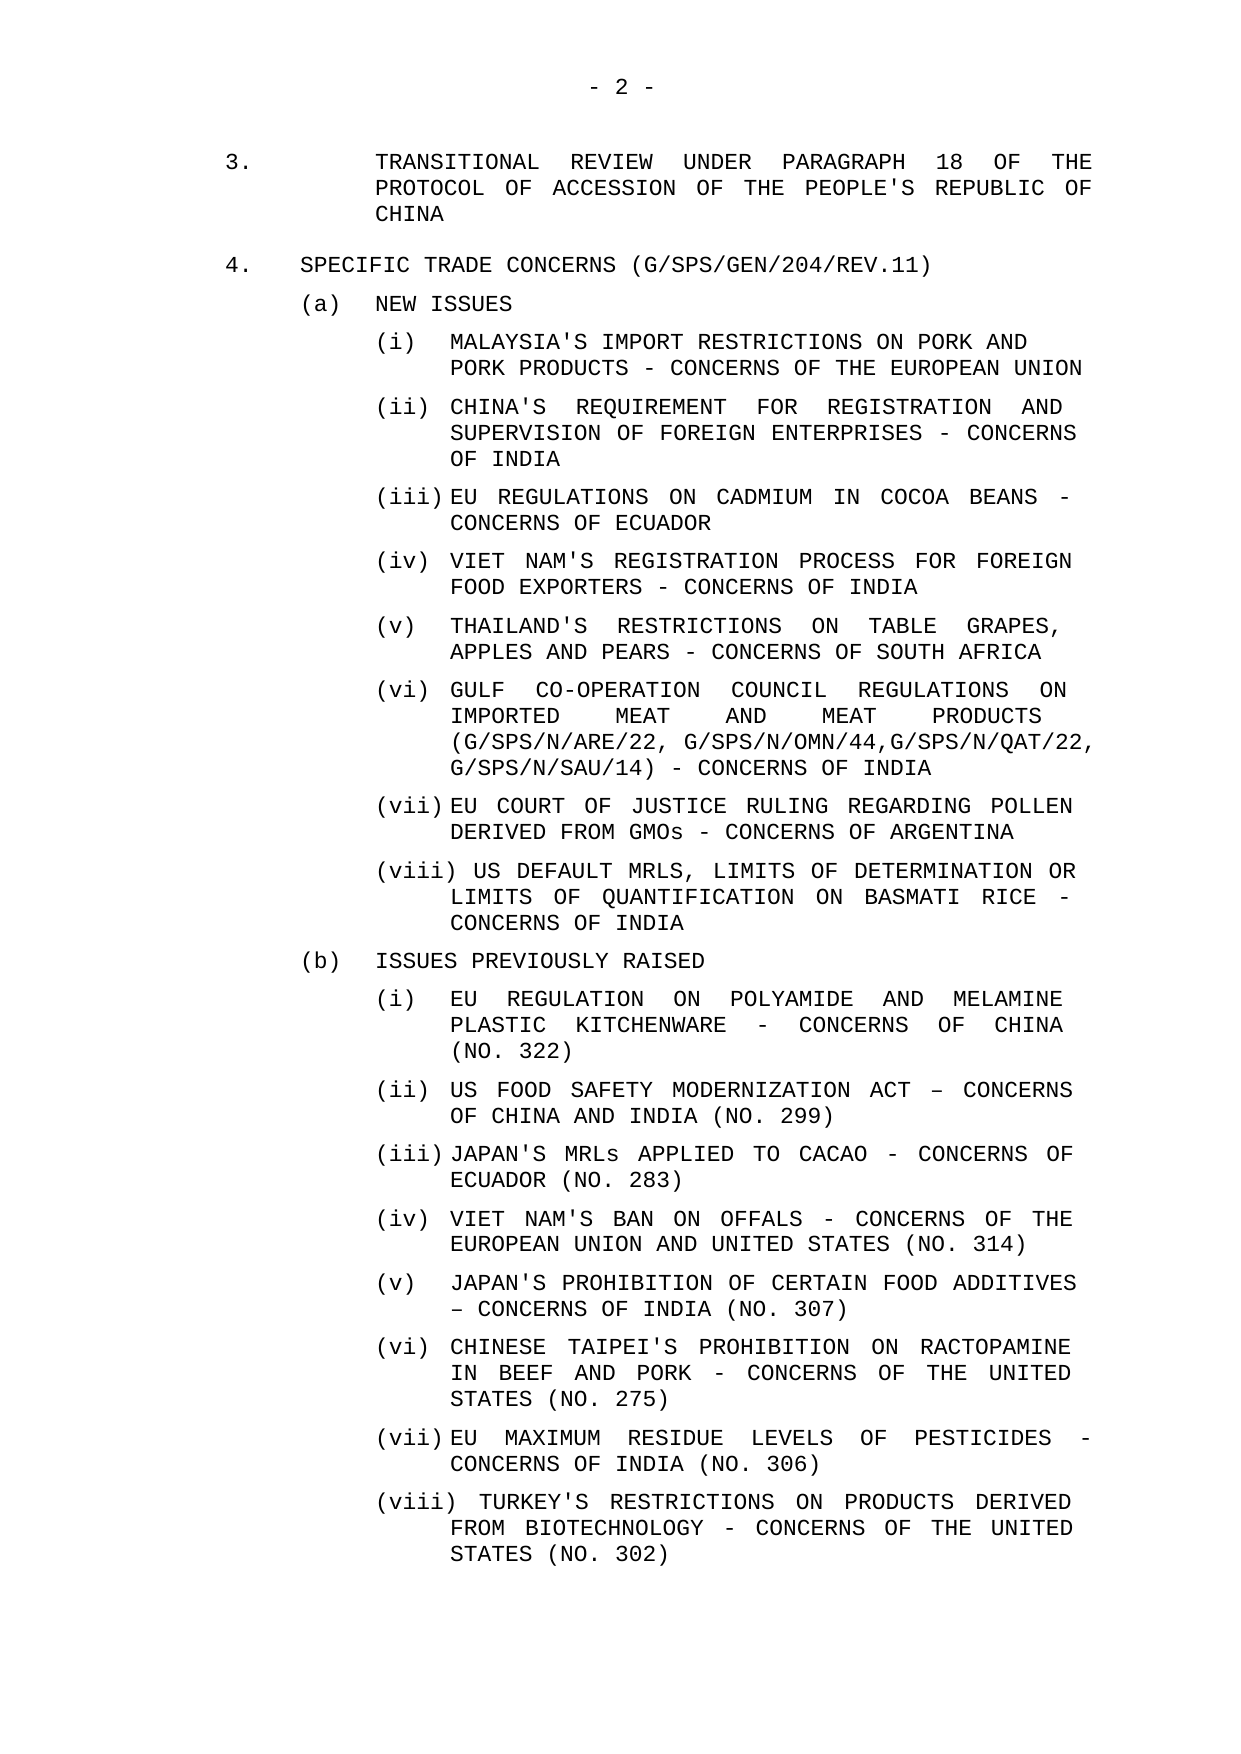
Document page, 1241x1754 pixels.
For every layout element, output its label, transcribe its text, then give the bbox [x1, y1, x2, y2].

text (iv) VIET NAM'S BAN ON OFFALS - CONCERNS OF THE EUROPEAN UNION AND UNITED STATES (NO. 314) [150, 1207, 1093, 1259]
text (iii) JAPAN'S MRLs APPLIED TO CACAO - CONCERNS OF ECUADOR (NO. 283) [150, 1142, 1093, 1194]
text (b) ISSUES PREVIOUSLY RAISED [150, 949, 1093, 975]
text (vii) EU Maximum Residue Levels of Pesticides - CONCERNS OF India (NO. 306) [150, 1426, 1093, 1478]
text (iv) VIET NAM'S REGISTRATION PROCESS FOR FOREIGN FOOD EXPORTERS - CONCERNS OF INDIA [150, 550, 1093, 602]
text (vi) GULF CO-OPERATION COUNCIL REGULATIONS ON IMPORTED MEAT AND MEAT PRODUCTS (G/SPS/N/ARE/22, G/SPS/N/OMN/44,G/SPS/N/QAT/22, G/SPS/N/SAU/14) - CONCERNS OF INDIA [150, 678, 1097, 782]
text (ii) US Food Safety modernization Act – CONCERNS OF china and India (no. 299) [150, 1078, 1093, 1130]
text (v) JAPAN'S PROHIBITION OF CERTAIN FOOD ADDITIVES – CONCERNS OF INDIA (NO. 307) [150, 1271, 1093, 1323]
text (viii) TURKEY'S RESTRICTIONS ON PRODUCTS DERIVED FROM BIOTECHNOLOGY - CONCERNS OF THE UNITED STATES (NO. 302) [150, 1490, 1093, 1568]
text (i) Malaysia's import restrictions on pork and pork products - concerns of the european union [150, 331, 1093, 382]
text (vi) CHINESE TAIPEI'S PROHIBITION ON RACTOPAMINE IN BEEF AND PORK - CONCERNS OF THE UNITED STATES (NO. 275) [150, 1336, 1093, 1413]
text (viii) US DEFAULT MRLS, LIMITS OF DETERMINATION OR LIMITS OF QUANTIFICATION ON BASMATI RICE - CONCERNS OF INDIA [150, 859, 1093, 937]
text 3. transitional review under paragraph 18 of the protocol of accession of the people's republic of China [150, 150, 1093, 228]
text (ii) CHINA'S REQUIREMENT FOR REGISTRATION AND SUPERVISION OF FOREIGN ENTERPRISES - CONCERNS OF INDIA [150, 395, 1093, 473]
text (iii) eu REGULATIONS ON CADMIUM IN COCOA BEANS - CONCERNS OF ECUADOR [150, 485, 1093, 537]
text 4. SPECIFIC TRADE CONCERNS (G/SPS/GEN/204/REV.11) [150, 254, 1093, 280]
text (vii) eu COURT OF JUSTICE RULING REGARDING POLLEN DERIVED FROM GMOs - CONCERNS OF ARGENTINA [150, 795, 1093, 847]
text (a) NEW ISSUES [150, 292, 1093, 318]
text (i) EU REGULATION ON POLYAMIDE AND MELAMINE PLASTIC KITCHENWARE - CONCERNS OF CHINA (NO. 322) [150, 988, 1093, 1066]
text (v) THAILAND'S RESTRICTIONS ON TABLE GRAPES, APPLES AND PEARS - CONCERNS OF SOUTH AFRICA [150, 614, 1093, 666]
